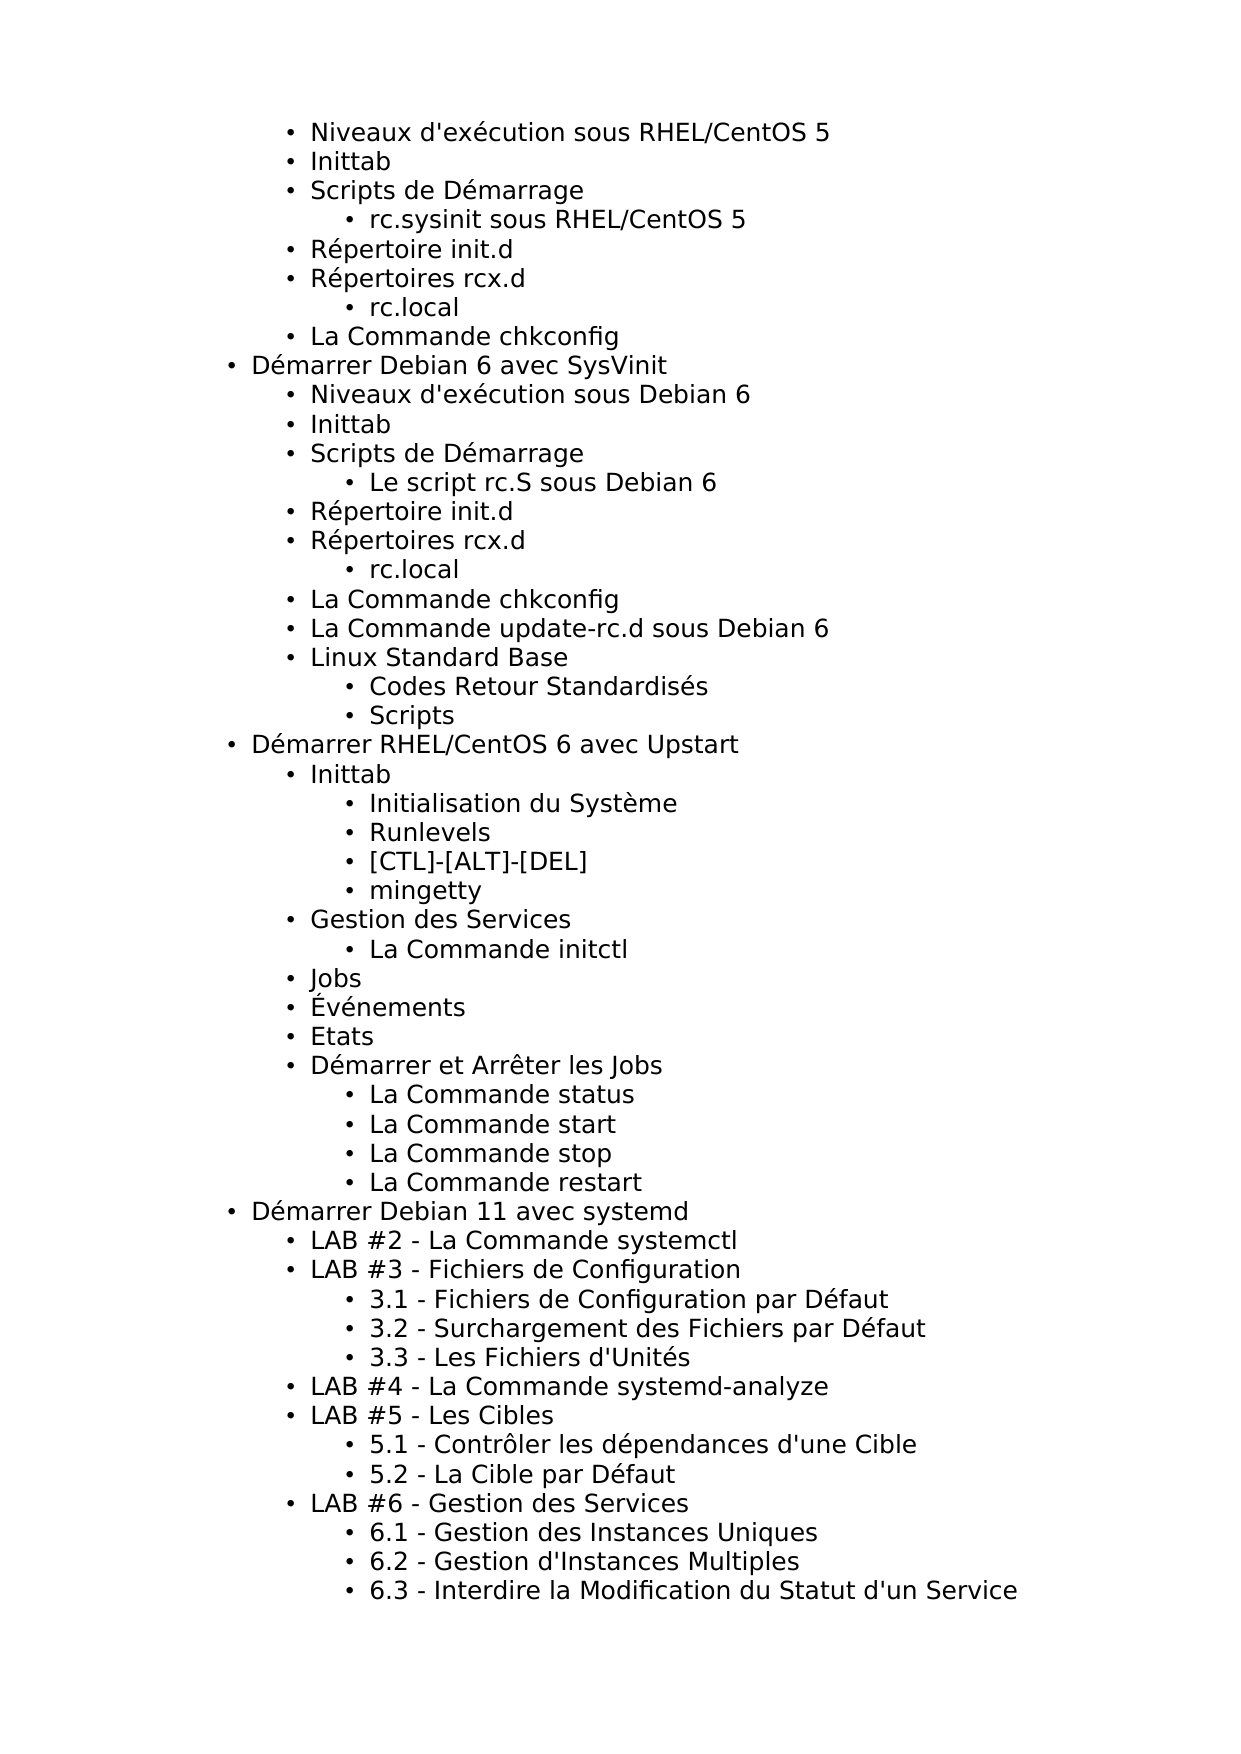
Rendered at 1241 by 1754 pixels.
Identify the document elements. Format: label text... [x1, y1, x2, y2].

list 5.1 - Contrôler les dépendances d'une Cible [354, 1431, 1122, 1460]
list Démarrer Debian 6 avec SysVinit [236, 351, 1122, 381]
list 3.2 - Surchargement des Fichiers par Défaut [354, 1314, 1122, 1343]
list Runlevels [354, 818, 1122, 847]
list La Commande update-rc.d sous Debian 6 [295, 614, 1122, 643]
list 5.2 - La Cible par Défaut [354, 1460, 1122, 1489]
list Répertoire init.d [295, 235, 1122, 264]
list La Commande chkconfig [295, 585, 1122, 614]
list 3.3 - Les Fichiers d'Unités [354, 1343, 1122, 1372]
list La Commande chkconfig [295, 322, 1122, 351]
list Démarrer RHEL/CentOS 6 avec Upstart [236, 731, 1122, 760]
list Répertoire init.d [295, 497, 1122, 526]
list La Commande stop [354, 1139, 1122, 1168]
list Démarrer et Arrêter les Jobs [295, 1051, 1122, 1081]
list Scripts [354, 701, 1122, 731]
list mingetty [354, 876, 1122, 906]
list Scripts de Démarrage [295, 439, 1122, 468]
list 6.3 - Interdire la Modification du Statut d'un Service [354, 1576, 1122, 1606]
list Inittab [295, 410, 1122, 439]
list rc.local [354, 556, 1122, 585]
list rc.sysinit sous RHEL/CentOS 5 [354, 206, 1122, 235]
list La Commande start [354, 1110, 1122, 1139]
list La Commande status [354, 1081, 1122, 1110]
list Codes Retour Standardisés [354, 672, 1122, 701]
list Événements [295, 993, 1122, 1022]
list Linux Standard Base [295, 643, 1122, 672]
list Niveaux d'exécution sous Debian 6 [295, 381, 1122, 410]
list Répertoires rcx.d [295, 526, 1122, 556]
list Gestion des Services [295, 906, 1122, 935]
list Le script rc.S sous Debian 6 [354, 468, 1122, 497]
list La Commande restart [354, 1168, 1122, 1197]
list LAB #3 - Fichiers de Configuration [295, 1256, 1122, 1285]
list LAB #4 - La Commande systemd-analyze [295, 1372, 1122, 1401]
list LAB #2 - La Commande systemctl [295, 1226, 1122, 1256]
list Initialisation du Système [354, 789, 1122, 818]
list 3.1 - Fichiers de Configuration par Défaut [354, 1285, 1122, 1314]
list Inittab [295, 760, 1122, 789]
list Etats [295, 1022, 1122, 1051]
list Jobs [295, 964, 1122, 993]
list LAB #6 - Gestion des Services [295, 1489, 1122, 1518]
list 6.2 - Gestion d'Instances Multiples [354, 1547, 1122, 1576]
list La Commande initctl [354, 935, 1122, 964]
list LAB #5 - Les Cibles [295, 1401, 1122, 1431]
list 6.1 - Gestion des Instances Uniques [354, 1518, 1122, 1547]
list rc.local [354, 293, 1122, 322]
list [CTL]-[ALT]-[DEL] [354, 847, 1122, 876]
list Démarrer Debian 11 avec systemd [236, 1197, 1122, 1226]
list Inittab [295, 147, 1122, 176]
list Niveaux d'exécution sous RHEL/CentOS 5 [295, 118, 1122, 147]
list Scripts de Démarrage [295, 176, 1122, 206]
list Répertoires rcx.d [295, 264, 1122, 293]
